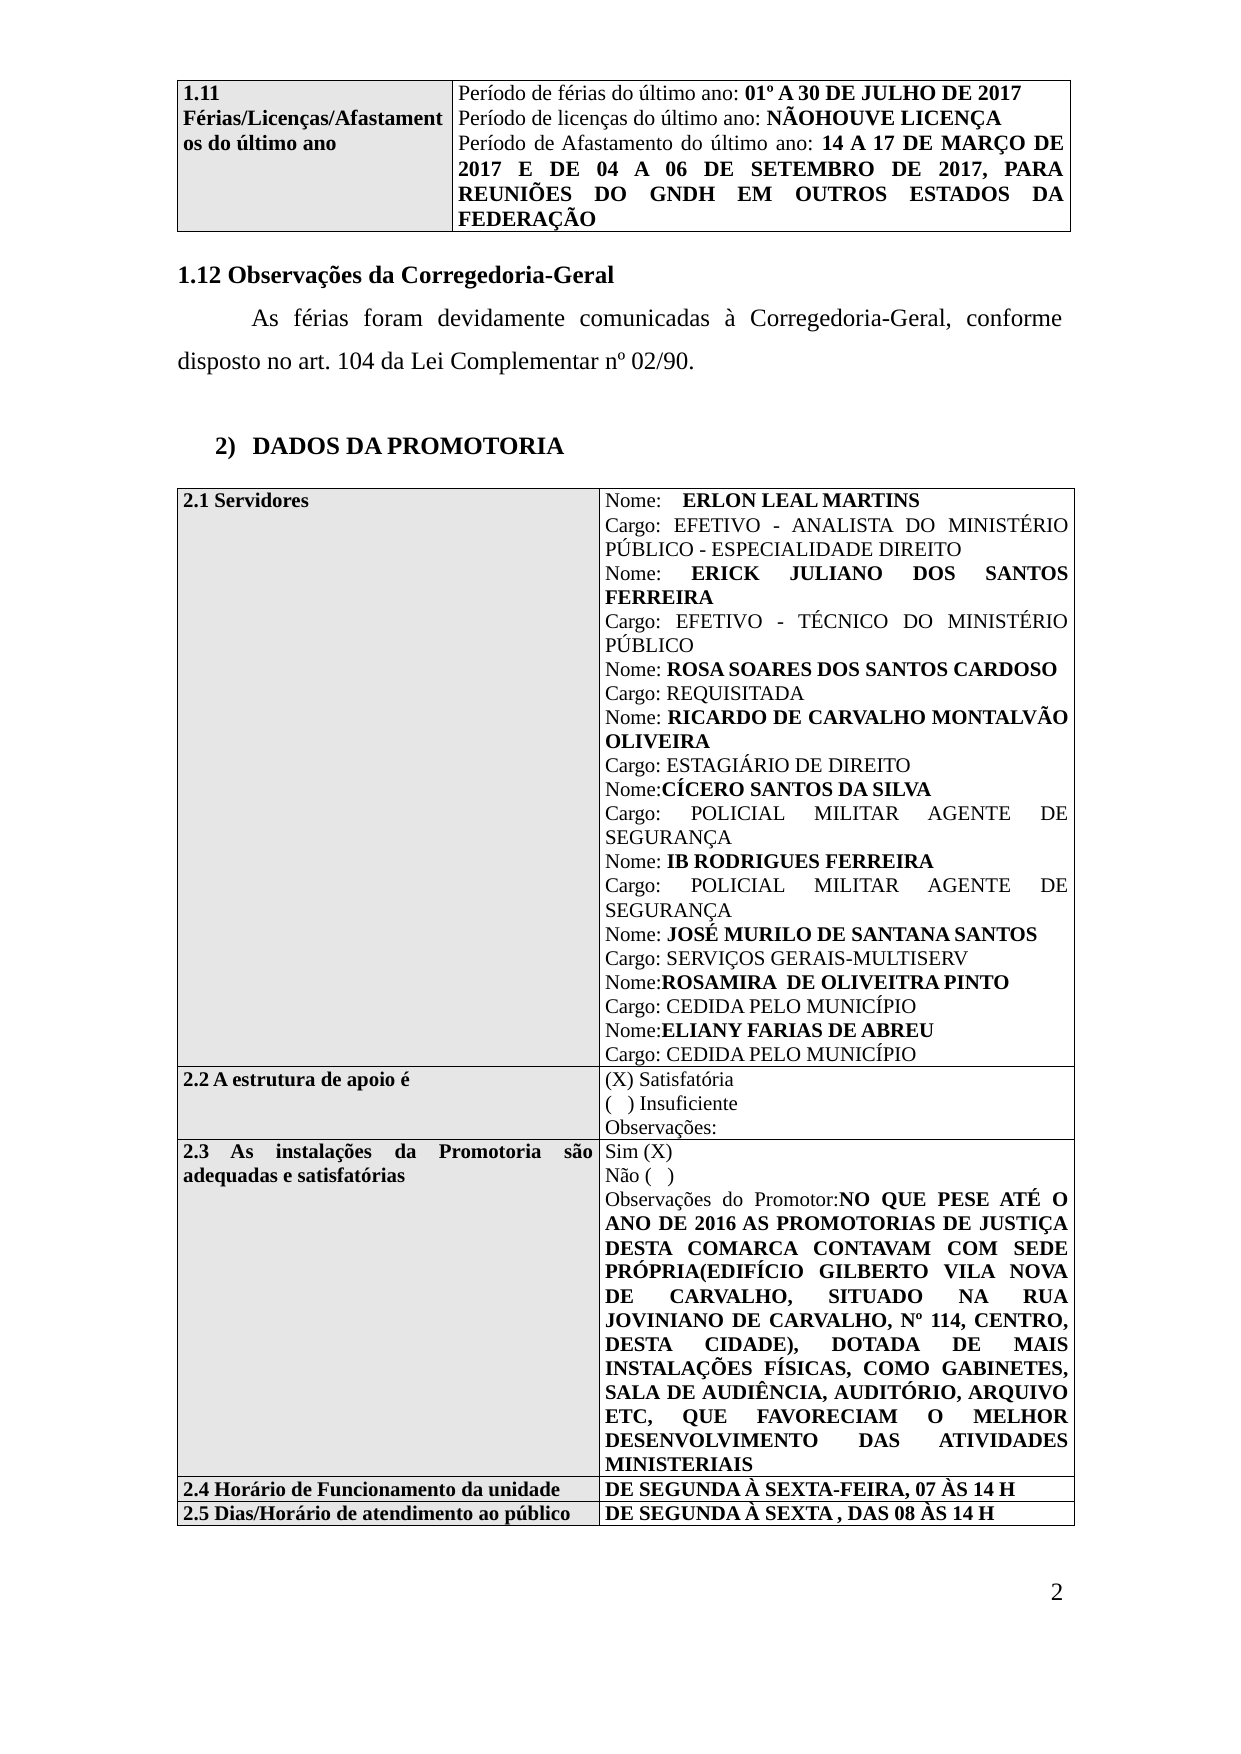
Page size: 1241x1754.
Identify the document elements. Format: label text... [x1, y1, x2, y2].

list DADOS DA PROMOTORIA [215, 431, 1063, 460]
table_header 2.1 Servidores [178, 489, 599, 1066]
table_cell (X) Satisfatória ( ) Insuficiente Observações: [600, 1067, 1074, 1139]
text As férias foram devidamente comunicadas à Corregedoria-Geral, conforme disposto no art. 104 da Lei Complementar nº 02/90. [177, 303, 1063, 375]
table_header Nome: ERLON LEAL MARTINS Cargo: EFETIVO - ANALISTA DO MINISTÉRIO PÚBLICO - ESPECIALIDADE DIREITO Nome: ERICK JULIANO DOS SANTOS FERREIRA Cargo: EFETIVO - TÉCNICO DO MINISTÉRIO PÚBLICO Nome: ROSA SOARES DOS SANTOS CARDOSO Cargo: REQUISITADA Nome: RICARDO DE CARVALHO MONTALVÃO OLIVEIRA Cargo: ESTAGIÁRIO DE DIREITO Nome:CÍCERO SANTOS DA SILVA Cargo: POLICIAL MILITAR AGENTE DE SEGURANÇA Nome: IB RODRIGUES FERREIRA Cargo: POLICIAL MILITAR AGENTE DE SEGURANÇA Nome: JOSÉ MURILO DE SANTANA SANTOS Cargo: SERVIÇOS GERAIS-MULTISERV Nome:ROSAMIRA DE OLIVEITRA PINTO Cargo: CEDIDA PELO MUNICÍPIO Nome:ELIANY FARIAS DE ABREU Cargo: CEDIDA PELO MUNICÍPIO [600, 489, 1074, 1066]
table_cell 1.11 Férias/Licenças/Afastamentos do último ano [178, 81, 452, 231]
table_cell 2.5 Dias/Horário de atendimento ao público [178, 1502, 599, 1525]
table_cell 2.3 As instalações da Promotoria são adequadas e satisfatórias [178, 1140, 599, 1476]
table_cell 2.2 A estrutura de apoio é [178, 1067, 599, 1139]
table_cell 2.4 Horário de Funcionamento da unidade [178, 1477, 599, 1501]
table_cell DE SEGUNDA À SEXTA-FEIRA, 07 ÀS 14 H [600, 1477, 1074, 1501]
text 1.12 Observações da Corregedoria-Geral [177, 260, 1063, 288]
table_cell DE SEGUNDA À SEXTA , DAS 08 ÀS 14 H [600, 1502, 1074, 1525]
table_cell Sim (X) Não ( ) Observações do Promotor:NO QUE PESE ATÉ O ANO DE 2016 AS PROMOTORIAS DE JUSTIÇA DESTA COMARCA CONTAVAM COM SEDE PRÓPRIA(EDIFÍCIO GILBERTO VILA NOVA DE CARVALHO, SITUADO NA RUA JOVINIANO DE CARVALHO, Nº 114, CENTRO, DESTA CIDADE), DOTADA DE MAIS INSTALAÇÕES FÍSICAS, COMO GABINETES, SALA DE AUDIÊNCIA, AUDITÓRIO, ARQUIVO ETC, QUE FAVORECIAM O MELHOR DESENVOLVIMENTO DAS ATIVIDADES MINISTERIAIS [600, 1140, 1074, 1476]
table_cell Período de férias do último ano: 01º A 30 DE JULHO DE 2017 Período de licenças do último ano: NÃOHOUVE LICENÇA Período de Afastamento do último ano: 14 A 17 DE MARÇO DE 2017 E DE 04 A 06 DE SETEMBRO DE 2017, PARA REUNIÕES DO GNDH EM OUTROS ESTADOS DA FEDERAÇÃO [453, 81, 1070, 231]
